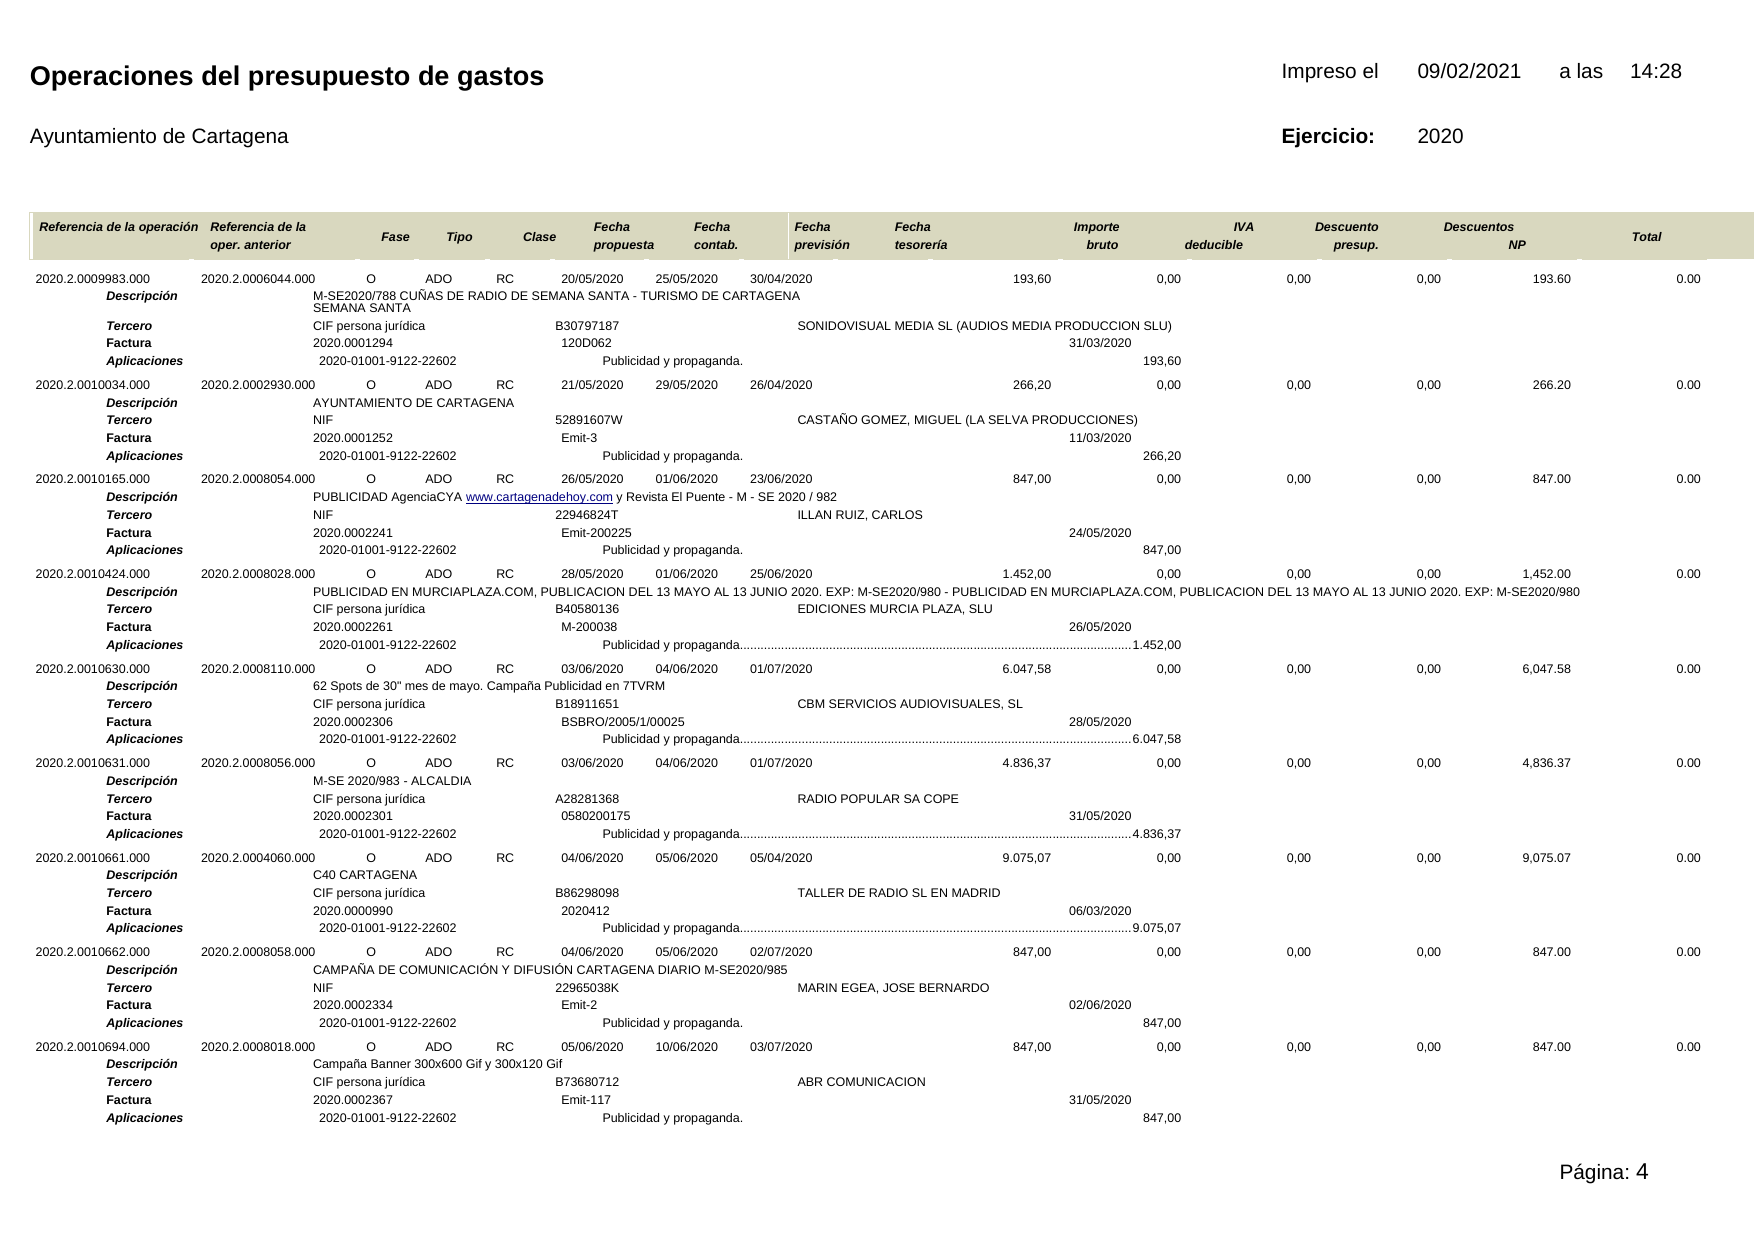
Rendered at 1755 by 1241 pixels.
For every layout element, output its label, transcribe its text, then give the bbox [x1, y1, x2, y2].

subtitle 2020.2.0010424.000 2020.2.0008028.000 O ADO RC 28/05/2020 01/06/2020 25/06/2020 1.452,00 0,00 0,00 0,00 1,452.00 0.00 [35, 567, 1737, 581]
text Tercero NIF 22965038K MARIN EGEA, JOSE BERNARDO [106, 980, 1737, 995]
text Tercero CIF persona jurídica B30797187 SONIDOVISUAL MEDIA SL (AUDIOS MEDIA PRODUCCION SLU) [106, 318, 1737, 333]
table_header Clase [556, 213, 588, 259]
table_header Saldo [1668, 213, 1706, 259]
text Descripción PUBLICIDAD EN MURCIAPLAZA.COM, PUBLICACION DEL 13 MAYO AL 13 JUNIO 2020. EXP: M-SE2020/980 - PUBLICIDAD EN MURCIAPLAZA.COM, PUBLICACION DEL 13 MAYO AL 13 JUNIO 2020. EXP: M-SE2020/980 [106, 584, 1737, 599]
table_header Fase [376, 213, 413, 259]
table_header [491, 213, 517, 259]
table_header IVA deducible [1193, 213, 1261, 259]
table_header Clase [517, 213, 549, 259]
table_header Fecha propuesta [650, 213, 688, 259]
table_header Clase [550, 212, 555, 237]
text Aplicaciones 2020-01001-9122-22602 Publicidad y propaganda. 847,00 [106, 1016, 1737, 1030]
subtitle 2020.2.0010165.000 2020.2.0008054.000 O ADO RC 26/05/2020 01/06/2020 23/06/2020 847,00 0,00 0,00 0,00 847.00 0.00 [35, 472, 1737, 486]
table_header [745, 213, 788, 259]
text Factura 2020.0001252 Emit-3 11/03/2020 [106, 431, 1737, 445]
text Factura 2020.0001294 120D062 31/03/2020 [106, 336, 1737, 351]
table_header Descuentos NP [1453, 213, 1532, 259]
text Factura 2020.0002241 Emit-200225 24/05/2020 [106, 525, 1737, 539]
text Aplicaciones 2020-01001-9122-22602 Publicidad y propaganda. 847,00 [106, 1110, 1737, 1125]
text Aplicaciones 2020-01001-9122-22602 Publicidad y propaganda. 847,00 [106, 543, 1737, 557]
subtitle 2020.2.0010694.000 2020.2.0008018.000 O ADO RC 05/06/2020 10/06/2020 03/07/2020 847,00 0,00 0,00 0,00 847.00 0.00 [35, 1039, 1737, 1054]
text Aplicaciones 2020-01001-9122-22602 Publicidad y propaganda. 266,20 [106, 448, 1737, 463]
table_header [1532, 213, 1576, 259]
table_header Importe bruto [1064, 213, 1125, 259]
text Aplicaciones 2020-01001-9122-22602 Publicidad y propaganda. 9.075,07 [106, 921, 1737, 936]
table_header [989, 213, 1057, 259]
subtitle 2020.2.0010661.000 2020.2.0004060.000 O ADO RC 04/06/2020 05/06/2020 05/04/2020 9.075,07 0,00 0,00 0,00 9,075.07 0.00 [35, 850, 1737, 865]
subtitle 2020.2.0009983.000 2020.2.0006044.000 O ADO RC 20/05/2020 25/05/2020 30/04/2020 193,60 0,00 0,00 0,00 193.60 0.00 [35, 271, 1737, 286]
table_header Descuentos NP [1396, 213, 1446, 259]
text Descripción C40 CARTAGENA [106, 868, 1737, 882]
table_header [1577, 212, 1582, 259]
subtitle 2020.2.0010631.000 2020.2.0008056.000 O ADO RC 03/06/2020 04/06/2020 01/07/2020 4.836,37 0,00 0,00 0,00 4,836.37 0.00 [35, 756, 1737, 770]
table_header Total [1583, 213, 1668, 259]
text Tercero CIF persona jurídica B86298098 TALLER DE RADIO SL EN MADRID [106, 886, 1737, 900]
text Aplicaciones 2020-01001-9122-22602 Publicidad y propaganda. 4.836,37 [106, 827, 1737, 841]
text Tercero NIF 52891607W CASTAÑO GOMEZ, MIGUEL (LA SELVA PRODUCCIONES) [106, 413, 1737, 427]
table_header Fecha previsión [839, 213, 889, 259]
table_header Fecha tesorería [889, 213, 927, 259]
subtitle 2020.2.0010630.000 2020.2.0008110.000 O ADO RC 03/06/2020 04/06/2020 01/07/2020 6.047,58 0,00 0,00 0,00 6,047.58 0.00 [35, 661, 1737, 676]
table_header Descuento presup. [1261, 213, 1316, 259]
table_header Referencia de la oper. anterior [204, 213, 354, 259]
text Descripción AYUNTAMIENTO DE CARTAGENA [106, 395, 1737, 410]
table_header [420, 213, 440, 259]
text Factura 2020.0002306 BSBRO/2005/1/00025 28/05/2020 [106, 714, 1737, 729]
text Tercero NIF 22946824T ILLAN RUIZ, CARLOS [106, 507, 1737, 522]
text Aplicaciones 2020-01001-9122-22602 Publicidad y propaganda. 6.047,58 [106, 732, 1737, 746]
text Descripción PUBLICIDAD AgenciaCYA www.cartagenadehoy.com y Revista El Puente - M - SE 2020 / 982 [106, 490, 1737, 504]
subtitle 2020.2.0010034.000 2020.2.0002930.000 O ADO RC 21/05/2020 29/05/2020 26/04/2020 266,20 0,00 0,00 0,00 266.20 0.00 [35, 378, 1737, 392]
table_header Fecha propuesta [588, 213, 643, 259]
table_header Fecha previsión [789, 213, 832, 259]
text Factura 2020.0002261 M-200038 26/05/2020 [106, 620, 1737, 634]
text Descripción M-SE2020/788 CUÑAS DE RADIO DE SEMANA SANTA - TURISMO DE CARTAGENA SEMANA SANTA [106, 291, 801, 315]
text Aplicaciones 2020-01001-9122-22602 Publicidad y propaganda. 193,60 [106, 354, 1737, 368]
subtitle 2020.2.0010662.000 2020.2.0008058.000 O ADO RC 04/06/2020 05/06/2020 02/07/2020 847,00 0,00 0,00 0,00 847.00 0.00 [35, 945, 1737, 959]
table_header [485, 212, 490, 259]
text Tercero CIF persona jurídica B73680712 ABR COMUNICACION [106, 1075, 1737, 1089]
text Factura 2020.0002367 Emit-117 31/05/2020 [106, 1093, 1737, 1107]
text Descripción Campaña Banner 300x600 Gif y 300x120 Gif [106, 1057, 1737, 1072]
text Descripción 62 Spots de 30" mes de mayo. Campaña Publicidad en 7TVRM [106, 679, 1737, 693]
text Descripción M-SE 2020/983 - ALCALDIA [106, 773, 1737, 788]
table_header IVA deducible [1125, 213, 1186, 259]
table_header Saldo [1707, 212, 1754, 259]
table_header Tipo [440, 213, 484, 259]
text Descripción CAMPAÑA DE COMUNICACIÓN Y DIFUSIÓN CARTAGENA DIARIO M-SE2020/985 [106, 963, 1737, 977]
text Tercero CIF persona jurídica B40580136 EDICIONES MURCIA PLAZA, SLU [106, 602, 1737, 616]
table_header Descuento presup. [1323, 213, 1396, 259]
table_header Fecha contab. [688, 213, 738, 259]
table_header [414, 212, 419, 259]
text Aplicaciones 2020-01001-9122-22602 Publicidad y propaganda. 1.452,00 [106, 637, 1737, 652]
table_header Referencia de la operación [33, 213, 188, 259]
text Factura 2020.0002334 Emit-2 02/06/2020 [106, 998, 1737, 1012]
table_header Fecha tesorería [934, 213, 989, 259]
text Factura 2020.0000990 2020412 06/03/2020 [106, 903, 1737, 918]
text Tercero CIF persona jurídica B18911651 CBM SERVICIOS AUDIOVISUALES, SL [106, 697, 1737, 711]
text Tercero CIF persona jurídica A28281368 RADIO POPULAR SA COPE [106, 791, 1737, 806]
text Factura 2020.0002301 0580200175 31/05/2020 [106, 809, 1737, 823]
table_header [361, 213, 376, 259]
